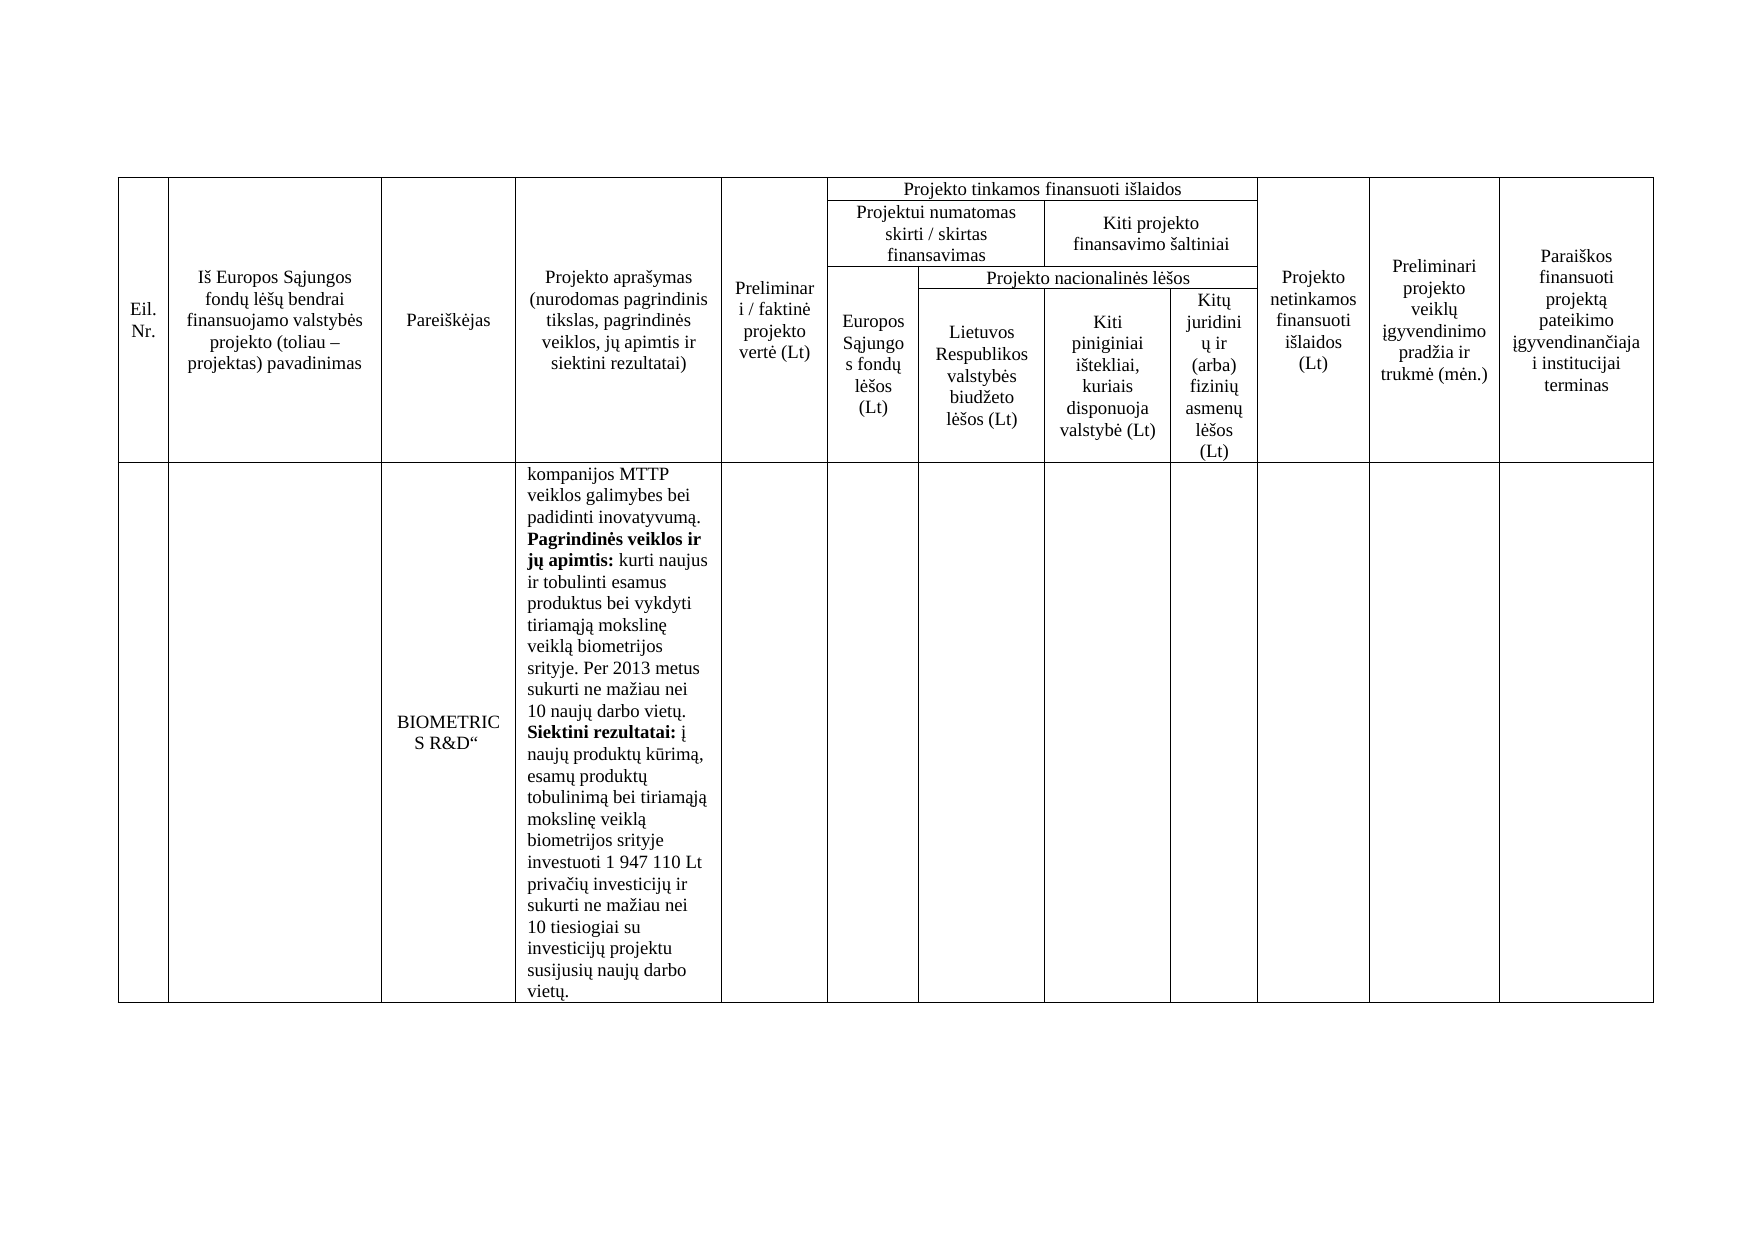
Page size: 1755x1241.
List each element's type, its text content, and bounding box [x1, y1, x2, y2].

table_header Projekto aprašymas (nurodomas pagrindinis tikslas, pagrindinės veiklos, jų apimtis ir siektini rezultatai) [516, 178, 721, 462]
table_header Iš Europos Sąjungos fondų lėšų bendrai finansuojamo valstybės projekto (toliau – projektas) pavadinimas [169, 178, 381, 462]
table_cell Lietuvos Respublikos valstybės biudžeto lėšos (Lt) [919, 289, 1044, 462]
table_cell [119, 463, 168, 1002]
table_cell Kiti projekto finansavimo šaltiniai [1045, 201, 1257, 266]
table_header Paraiškos finansuoti projektą pateikimo įgyvendinančiajai institucijai terminas [1500, 178, 1653, 462]
table_cell [1370, 463, 1499, 1002]
table_cell [1171, 463, 1257, 1002]
table_cell - [919, 463, 1044, 1002]
table_header Pareiškėjas [382, 178, 515, 462]
table_cell kompanijos MTTP veiklos galimybes bei padidinti inovatyvumą. Pagrindinės veiklos ir jų apimtis: kurti naujus ir tobulinti esamus produktus bei vykdyti tiriamąją mokslinę veiklą biometrijos srityje. Per 2013 metus sukurti ne mažiau nei 10 naujų darbo vietų. Siektini rezultatai: į naujų produktų kūrimą, esamų produktų tobulinimą bei tiriamąją mokslinę veiklą biometrijos srityje investuoti 1 947 110 Lt privačių investicijų ir sukurti ne mažiau nei 10 tiesiogiai su investicijų projektu susijusių naujų darbo vietų. [516, 463, 721, 1002]
table_cell Kiti piniginiai ištekliai, kuriais disponuoja valstybė (Lt) [1045, 289, 1170, 462]
table_header Eil. Nr. [119, 178, 168, 462]
table_cell [169, 463, 381, 1002]
table_cell [1258, 463, 1369, 1002]
table_cell BIOMETRICS R&D“ [382, 463, 515, 1002]
table_header Projekto netinkamos finansuoti išlaidos (Lt) [1258, 178, 1369, 462]
table_cell Projekto nacionalinės lėšos [919, 267, 1257, 288]
table_header Projekto tinkamos finansuoti išlaidos [828, 178, 1257, 200]
table_cell Kitų juridinių ir (arba) fizinių asmenų lėšos (Lt) [1171, 289, 1257, 462]
table_cell Europos Sąjungos fondų lėšos (Lt) [828, 267, 918, 462]
table_cell [722, 463, 827, 1002]
table_header Preliminari / faktinė projekto vertė (Lt) [722, 178, 827, 462]
table_cell [828, 463, 918, 1002]
table_header Preliminari projekto veiklų įgyvendinimo pradžia ir trukmė (mėn.) [1370, 178, 1499, 462]
table_cell [1500, 463, 1653, 1002]
table_cell Projektui numatomas skirti / skirtas finansavimas [828, 201, 1044, 266]
table_cell - [1045, 463, 1170, 1002]
